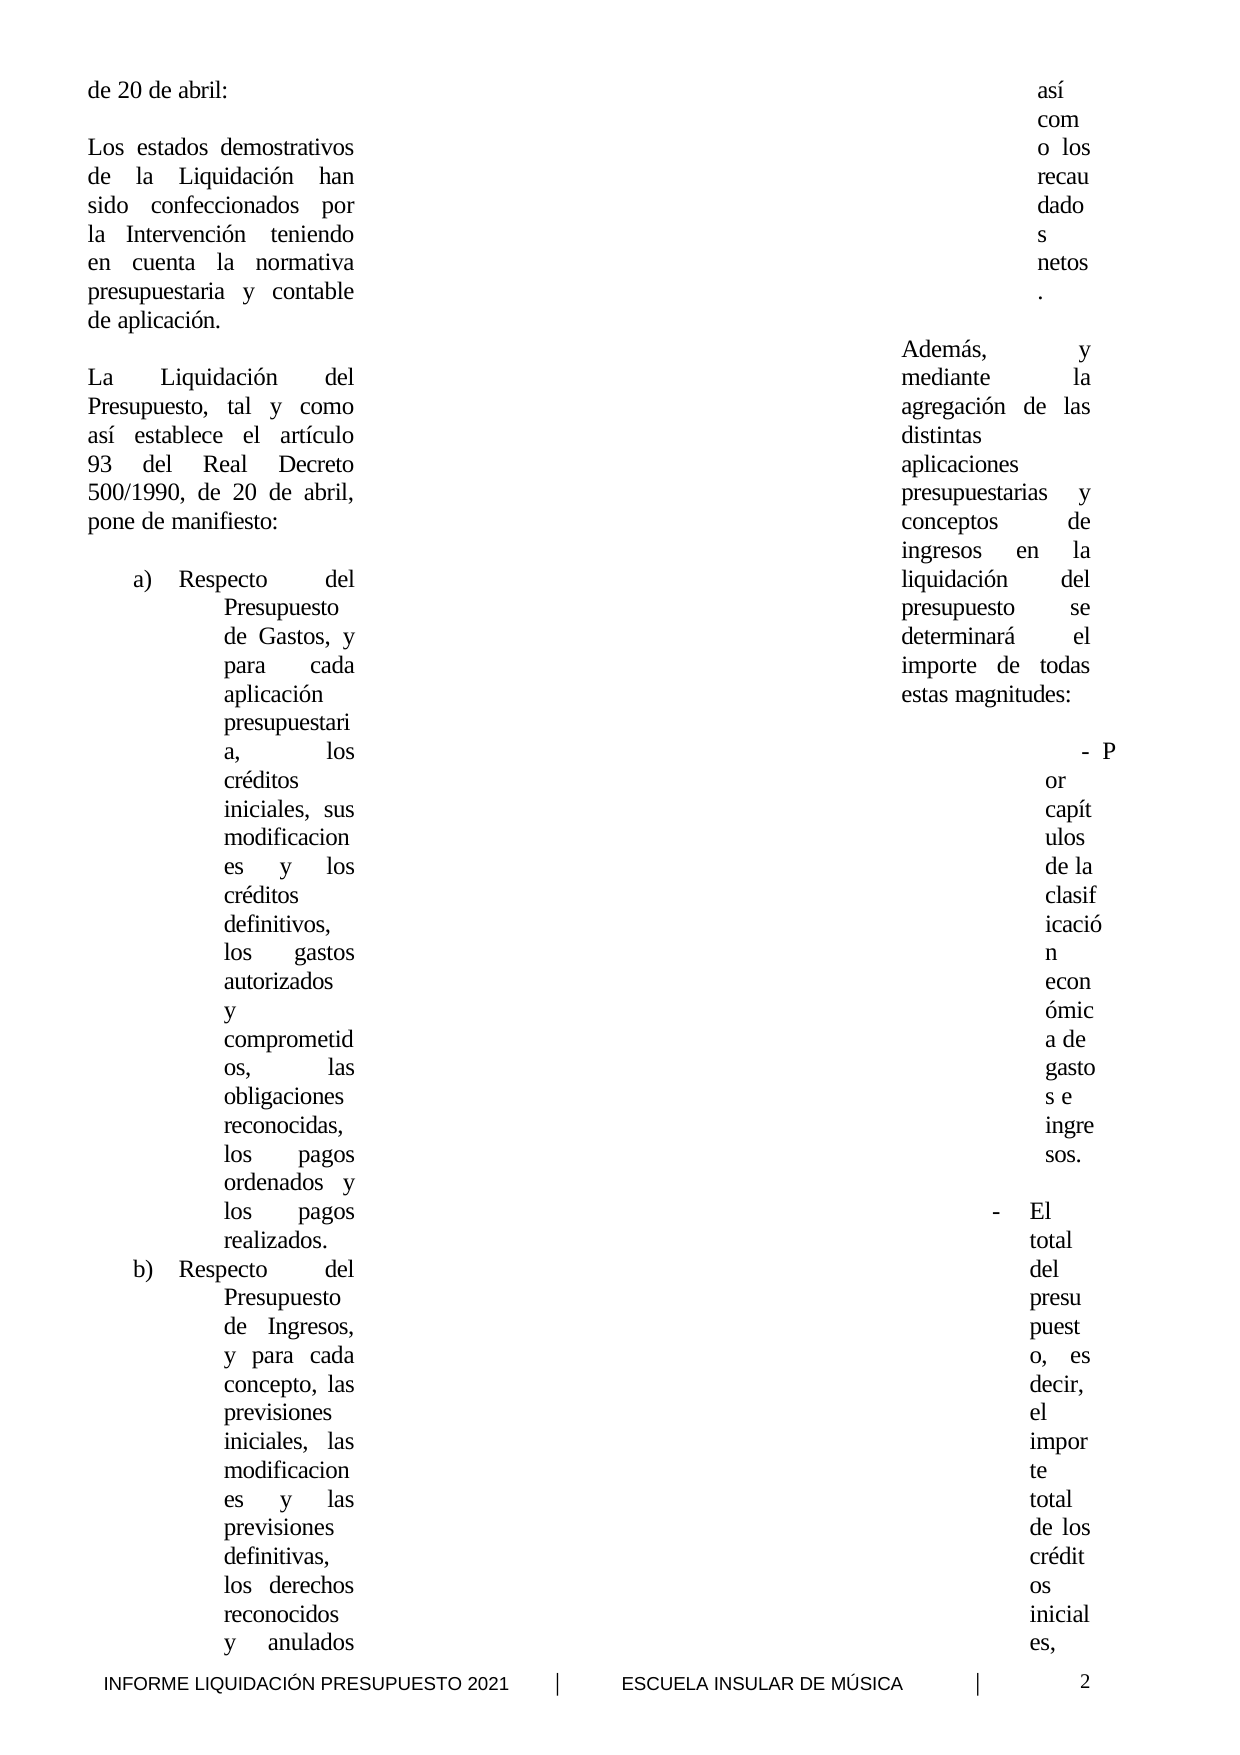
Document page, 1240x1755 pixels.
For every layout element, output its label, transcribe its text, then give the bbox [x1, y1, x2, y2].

text La Liquidación del Presupuesto, tal y como así establece el artículo 93 del Real Decreto 500/1990, de 20 de abril, pone de manifiesto: [87, 362, 354, 535]
text de 20 de abril: [87, 75, 355, 104]
list así como los recaudados netos. [946, 75, 1091, 305]
list Por capítulos de la clasificación económica de gastos e ingresos. [1007, 736, 1102, 1167]
text Además, y mediante la agregación de las distintas aplicaciones presupuestarias y conceptos de ingresos en la liquidación del presupuesto se determinará el importe de todas estas magnitudes: [901, 334, 1091, 707]
list El total del presupuesto, es decir, el importe total de los créditos iniciales, [992, 1196, 1091, 1656]
list Respecto del Presupuesto de Ingresos, y para cada concepto, las previsiones iniciales, las modificaciones y las previsiones definitivas, los derechos reconocidos y anulados [133, 1254, 354, 1656]
text Los estados demostrativos de la Liquidación han sido confeccionados por la Intervención teniendo en cuenta la normativa presupuestaria y contable de aplicación. [87, 132, 354, 334]
list Respecto del Presupuesto de Gastos, y para cada aplicación presupuestaria, los créditos iniciales, sus modificaciones y los créditos definitivos, los gastos autorizados y comprometidos, las obligaciones reconocidas, los pagos ordenados y los pagos realizados. [133, 564, 355, 1254]
